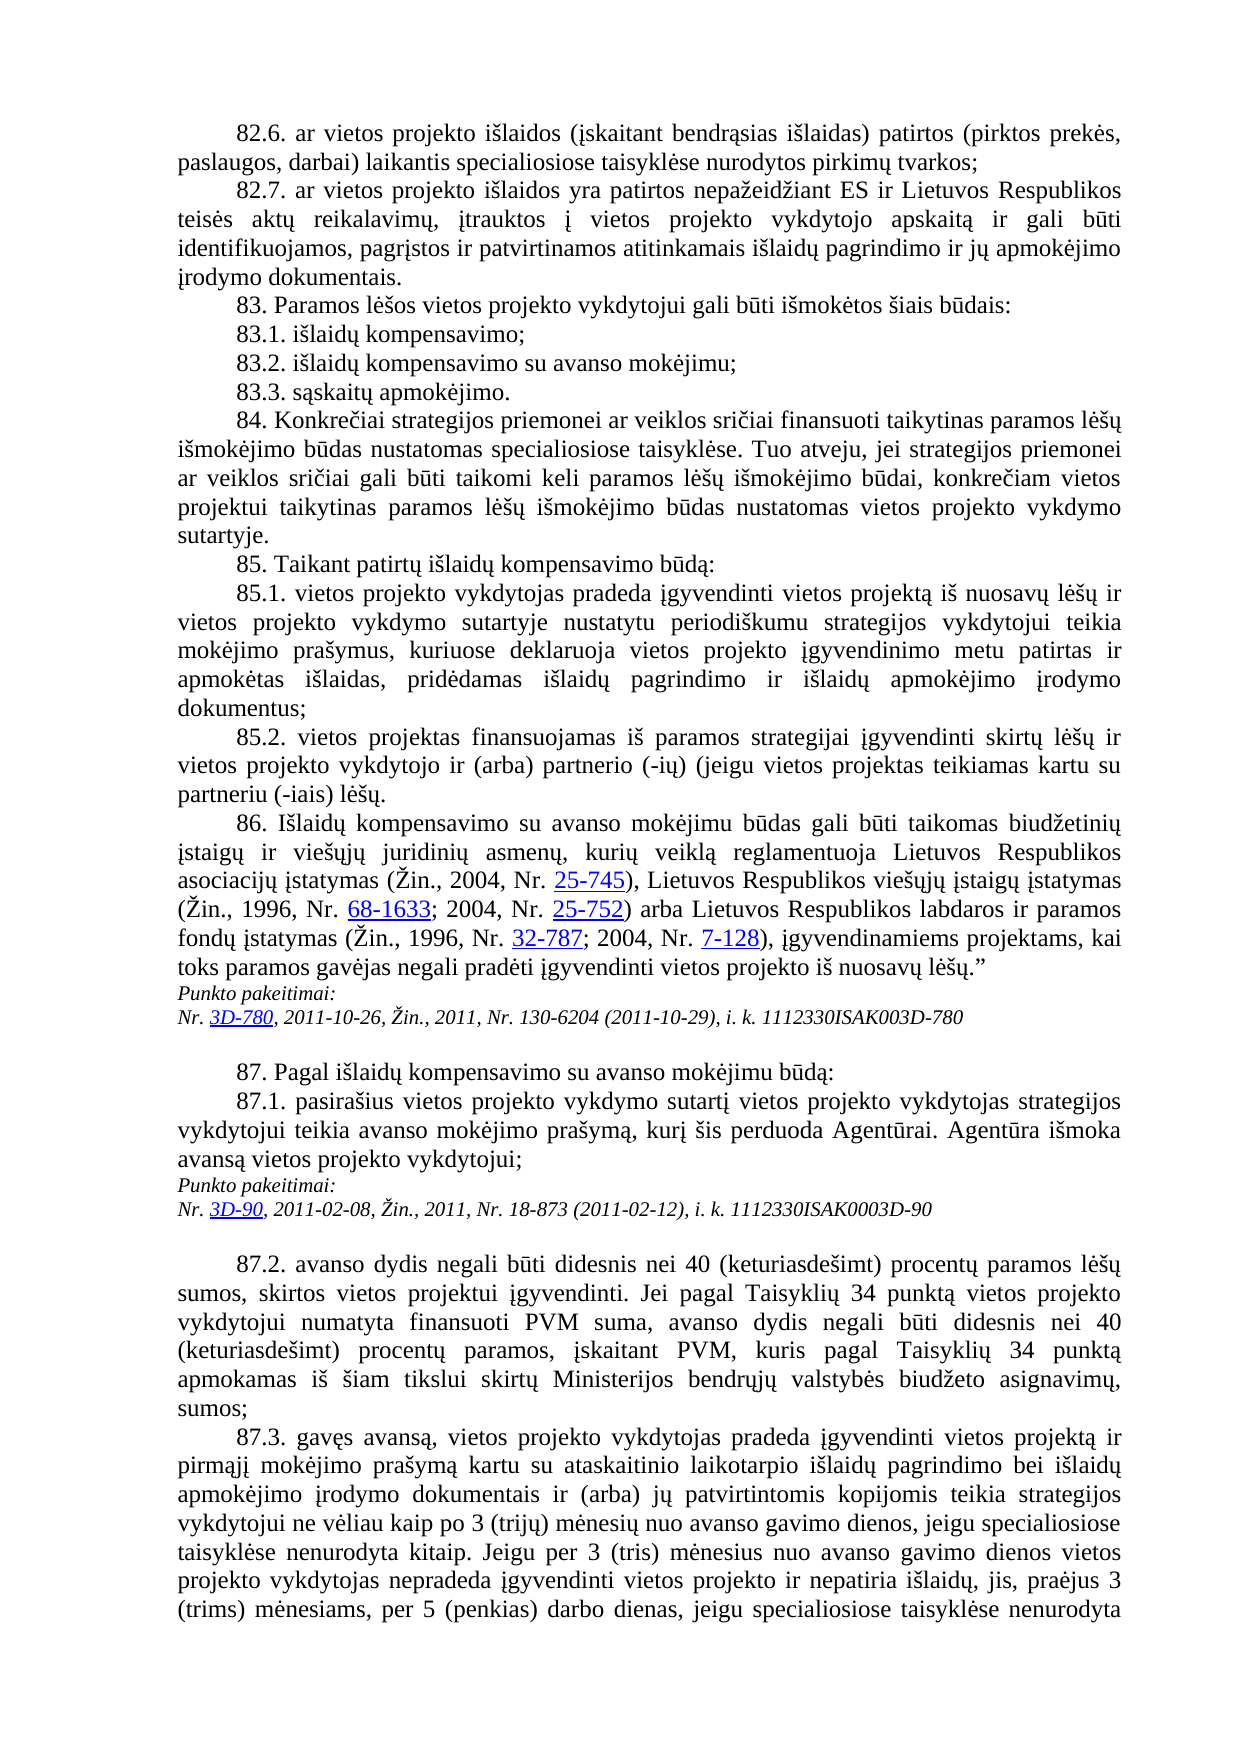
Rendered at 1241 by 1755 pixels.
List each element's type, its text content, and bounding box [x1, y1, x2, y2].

text 87.2. avanso dydis negali būti didesnis nei 40 (keturiasdešimt) procentų paramos lėšų sumos, skirtos vietos projektui įgyvendinti. Jei pagal Taisyklių 34 punktą vietos projekto vykdytojui numatyta finansuoti PVM suma, avanso dydis negali būti didesnis nei 40 (keturiasdešimt) procentų paramos, įskaitant PVM, kuris pagal Taisyklių 34 punktą apmokamas iš šiam tikslui skirtų Ministerijos bendrųjų valstybės biudžeto asignavimų, sumos; [177, 1249, 1122, 1422]
text 85. Taikant patirtų išlaidų kompensavimo būdą: [177, 549, 1122, 578]
text 83.3. sąskaitų apmokėjimo. [177, 377, 1122, 406]
text Punkto pakeitimai: [177, 981, 1122, 1005]
text 83.1. išlaidų kompensavimo; [177, 319, 1122, 348]
text 87. Pagal išlaidų kompensavimo su avanso mokėjimu būdą: [177, 1057, 1122, 1086]
text 83.2. išlaidų kompensavimo su avanso mokėjimu; [177, 348, 1122, 377]
text Nr. 3D-780, 2011-10-26, Žin., 2011, Nr. 130-6204 (2011-10-29), i. k. 1112330ISAK003D-780 [177, 1005, 1122, 1029]
text Nr. 3D-90, 2011-02-08, Žin., 2011, Nr. 18-873 (2011-02-12), i. k. 1112330ISAK0003D-90 [177, 1197, 1122, 1221]
text 83. Paramos lėšos vietos projekto vykdytojui gali būti išmokėtos šiais būdais: [177, 291, 1122, 319]
text Punkto pakeitimai: [177, 1172, 1122, 1197]
text 85.1. vietos projekto vykdytojas pradeda įgyvendinti vietos projektą iš nuosavų lėšų ir vietos projekto vykdymo sutartyje nustatytu periodiškumu strategijos vykdytojui teikia mokėjimo prašymus, kuriuose deklaruoja vietos projekto įgyvendinimo metu patirtas ir apmokėtas išlaidas, pridėdamas išlaidų pagrindimo ir išlaidų apmokėjimo įrodymo dokumentus; [177, 578, 1122, 722]
text 87.1. pasirašius vietos projekto vykdymo sutartį vietos projekto vykdytojas strategijos vykdytojui teikia avanso mokėjimo prašymą, kurį šis perduoda Agentūrai. Agentūra išmoka avansą vietos projekto vykdytojui; [177, 1086, 1122, 1172]
text 84. Konkrečiai strategijos priemonei ar veiklos sričiai finansuoti taikytinas paramos lėšų išmokėjimo būdas nustatomas specialiosiose taisyklėse. Tuo atveju, jei strategijos priemonei ar veiklos sričiai gali būti taikomi keli paramos lėšų išmokėjimo būdai, konkrečiam vietos projektui taikytinas paramos lėšų išmokėjimo būdas nustatomas vietos projekto vykdymo sutartyje. [177, 406, 1122, 549]
text 86. Išlaidų kompensavimo su avanso mokėjimu būdas gali būti taikomas biudžetinių įstaigų ir viešųjų juridinių asmenų, kurių veiklą reglamentuoja Lietuvos Respublikos asociacijų įstatymas (Žin., 2004, Nr. 25-745), Lietuvos Respublikos viešųjų įstaigų įstatymas (Žin., 1996, Nr. 68-1633; 2004, Nr. 25-752) arba Lietuvos Respublikos labdaros ir paramos fondų įstatymas (Žin., 1996, Nr. 32-787; 2004, Nr. 7-128), įgyvendinamiems projektams, kai toks paramos gavėjas negali pradėti įgyvendinti vietos projekto iš nuosavų lėšų.” [177, 808, 1122, 981]
text 82.6. ar vietos projekto išlaidos (įskaitant bendrąsias išlaidas) patirtos (pirktos prekės, paslaugos, darbai) laikantis specialiosiose taisyklėse nurodytos pirkimų tvarkos; [177, 118, 1122, 176]
text 85.2. vietos projektas finansuojamas iš paramos strategijai įgyvendinti skirtų lėšų ir vietos projekto vykdytojo ir (arba) partnerio (-ių) (jeigu vietos projektas teikiamas kartu su partneriu (-iais) lėšų. [177, 722, 1122, 808]
text 87.3. gavęs avansą, vietos projekto vykdytojas pradeda įgyvendinti vietos projektą ir pirmąjį mokėjimo prašymą kartu su ataskaitinio laikotarpio išlaidų pagrindimo bei išlaidų apmokėjimo įrodymo dokumentais ir (arba) jų patvirtintomis kopijomis teikia strategijos vykdytojui ne vėliau kaip po 3 (trijų) mėnesių nuo avanso gavimo dienos, jeigu specialiosiose taisyklėse nenurodyta kitaip. Jeigu per 3 (tris) mėnesius nuo avanso gavimo dienos vietos projekto vykdytojas nepradeda įgyvendinti vietos projekto ir nepatiria išlaidų, jis, praėjus 3 (trims) mėnesiams, per 5 (penkias) darbo dienas, jeigu specialiosiose taisyklėse nenurodyta [177, 1422, 1122, 1623]
text 82.7. ar vietos projekto išlaidos yra patirtos nepažeidžiant ES ir Lietuvos Respublikos teisės aktų reikalavimų, įtrauktos į vietos projekto vykdytojo apskaitą ir gali būti identifikuojamos, pagrįstos ir patvirtinamos atitinkamais išlaidų pagrindimo ir jų apmokėjimo įrodymo dokumentais. [177, 176, 1122, 291]
